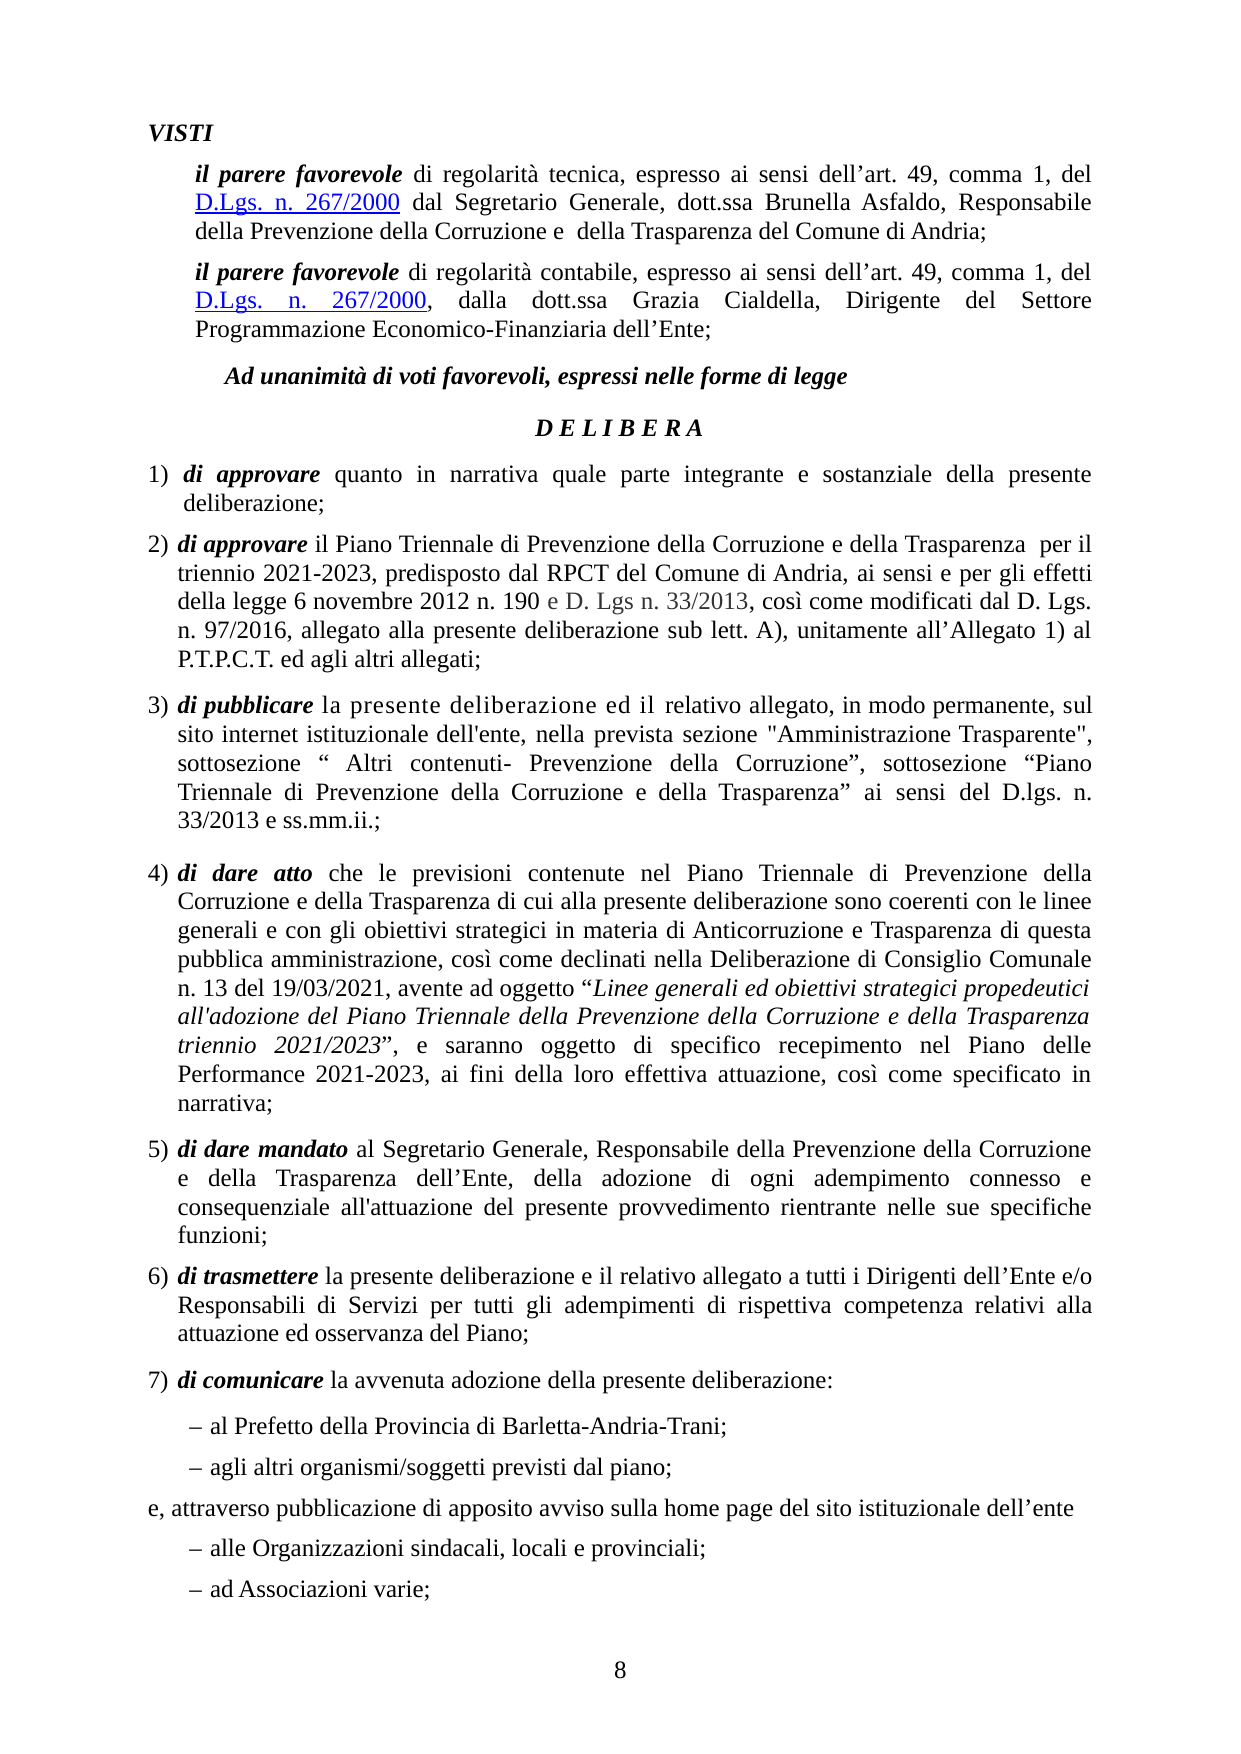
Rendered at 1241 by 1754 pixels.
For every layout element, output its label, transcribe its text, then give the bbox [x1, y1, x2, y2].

text 6) di trasmettere la presente deliberazione e il relativo allegato a tutti i Dirigenti dell’Ente e/o Responsabili di Servizi per tutti gli adempimenti di rispettiva competenza relativi alla attuazione ed osservanza del Piano; [148, 1261, 1092, 1347]
text il parere favorevole di regolarità tecnica, espresso ai sensi dell’art. 49, comma 1, del D.Lgs. n. 267/2000 dal Segretario Generale, dott.ssa Brunella Asfaldo, Responsabile della Prevenzione della Corruzione e della Trasparenza del Comune di Andria; [195, 159, 1092, 245]
text Ad unanimità di voti favorevoli, espressi nelle forme di legge [148, 361, 1092, 389]
text 2) di approvare il Piano Triennale di Prevenzione della Corruzione e della Trasparenza per il triennio 2021-2023, predisposto dal RPCT del Comune di Andria, ai sensi e per gli effetti della legge 6 novembre 2012 n. 190 e D. Lgs n. 33/2013, così come modificati dal D. Lgs. n. 97/2016, allegato alla presente deliberazione sub lett. A), unitamente all’Allegato 1) al P.T.P.C.T. ed agli altri allegati; [148, 529, 1092, 673]
text VISTI [148, 118, 1092, 147]
text – agli altri organismi/soggetti previsti dal piano; [189, 1452, 1092, 1481]
text – alle Organizzazioni sindacali, locali e provinciali; [189, 1533, 1092, 1562]
text 4) di dare atto che le previsioni contenute nel Piano Triennale di Prevenzione della Corruzione e della Trasparenza di cui alla presente deliberazione sono coerenti con le linee generali e con gli obiettivi strategici in materia di Anticorruzione e Trasparenza di questa pubblica amministrazione, così come declinati nella Deliberazione di Consiglio Comunale n. 13 del 19/03/2021, avente ad oggetto “Linee generali ed obiettivi strategici propedeutici all'adozione del Piano Triennale della Prevenzione della Corruzione e della Trasparenza triennio 2021/2023”, e saranno oggetto di specifico recepimento nel Piano delle Performance 2021-2023, ai fini della loro effettiva attuazione, così come specificato in narrativa; [148, 858, 1092, 1116]
text – al Prefetto della Provincia di Barletta-Andria-Trani; [189, 1411, 1092, 1440]
text 3) di pubblicare la presente deliberazione ed il relativo allegato, in modo permanente, sul sito internet istituzionale dell'ente, nella prevista sezione "Amministrazione Trasparente", sottosezione “ Altri contenuti- Prevenzione della Corruzione”, sottosezione “Piano Triennale di Prevenzione della Corruzione e della Trasparenza” ai sensi del D.lgs. n. 33/2013 e ss.mm.ii.; [148, 690, 1092, 834]
text 5) di dare mandato al Segretario Generale, Responsabile della Prevenzione della Corruzione e della Trasparenza dell’Ente, della adozione di ogni adempimento connesso e consequenziale all'attuazione del presente provvedimento rientrante nelle sue specifiche funzioni; [148, 1134, 1092, 1249]
text – ad Associazioni varie; [189, 1574, 1092, 1603]
text D E L I B E R A [148, 413, 1092, 442]
text il parere favorevole di regolarità contabile, espresso ai sensi dell’art. 49, comma 1, del D.Lgs. n. 267/2000, dalla dott.ssa Grazia Cialdella, Dirigente del Settore Programmazione Economico-Finanziaria dell’Ente; [195, 257, 1092, 343]
text e, attraverso pubblicazione di apposito avviso sulla home page del sito istituzionale dell’ente [148, 1493, 1092, 1521]
text 1) di approvare quanto in narrativa quale parte integrante e sostanziale della presente deliberazione; [148, 459, 1092, 517]
text 7) di comunicare la avvenuta adozione della presente deliberazione: [148, 1365, 1092, 1394]
